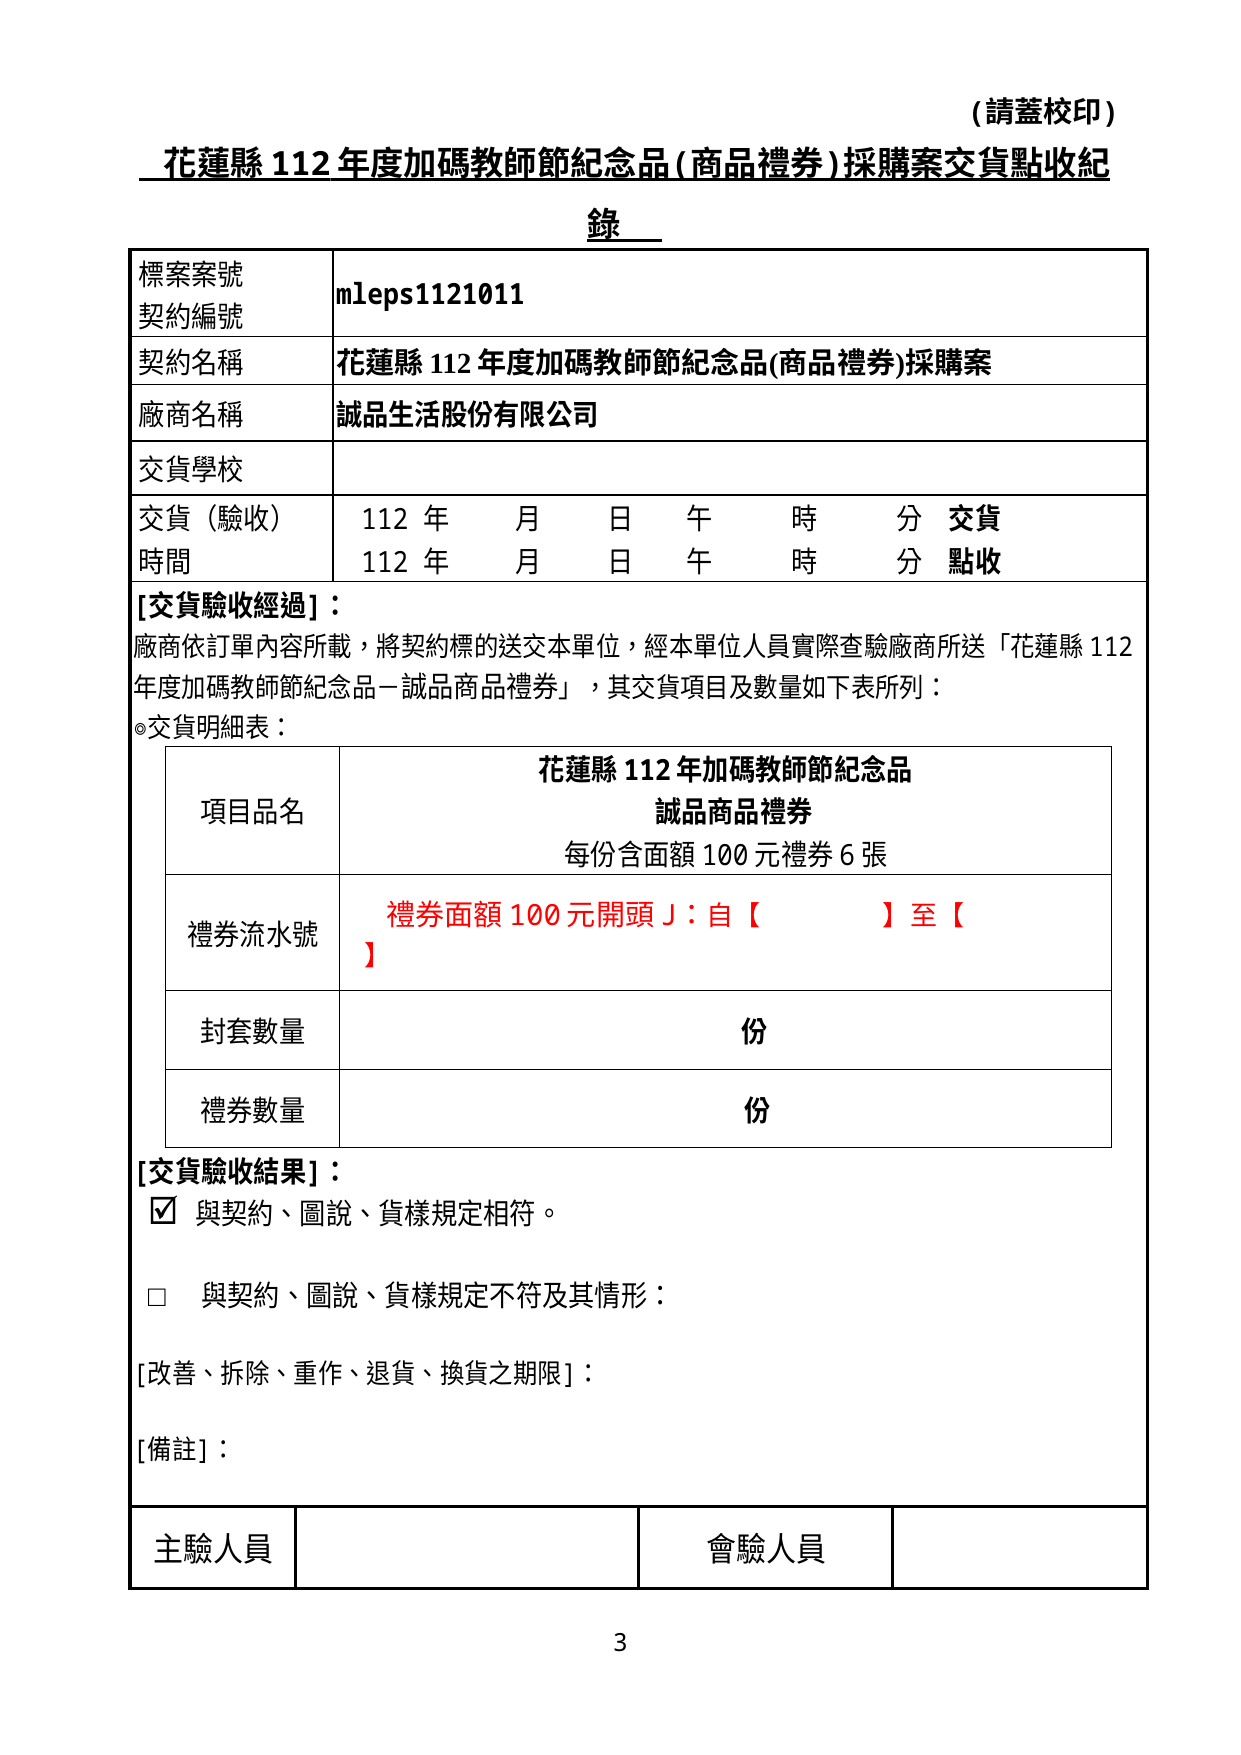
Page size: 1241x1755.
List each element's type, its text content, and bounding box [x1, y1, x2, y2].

table_cell 禮券數量 [166, 1070, 339, 1147]
table_cell 禮券面額100元開頭J：自【 】至【 】 [340, 875, 1111, 990]
table_cell [交貨驗收經過]： 廠商依訂單內容所載，將契約標的送交本單位，經本單位人員實際查驗廠商所送「花蓮縣112年度加碼教師節紀念品－誠品商品禮券」，其交貨項目及數量如下表所列： ◎交貨明細表： [交貨驗收結果]：  與契約、圖說、貨樣規定相符。 與契約、圖說、貨樣規定不符及其情形： [改善、拆除、重作、退貨、換貨之期限]： [備註]： [132, 582, 1146, 1504]
table_header 花蓮縣112年加碼教師節紀念品 誠品商品禮券 每份含面額100元禮券6張 [340, 747, 1111, 874]
table_cell 廠商名稱 [132, 385, 332, 440]
table_header 標案案號 契約編號 [132, 251, 332, 336]
text (請蓋校印) [130, 89, 1119, 131]
table_cell 交貨（驗收） 時間 [132, 496, 332, 581]
text 花蓮縣112年度加碼教師節紀念品(商品禮券)採購案交貨點收紀錄 [130, 131, 1119, 248]
table_cell 份 [340, 991, 1111, 1069]
table_cell [297, 1508, 637, 1587]
table_cell 禮券流水號 [166, 875, 339, 990]
table_cell 封套數量 [166, 991, 339, 1069]
table_cell 交貨學校 [132, 442, 332, 494]
table_header mleps1121011 [334, 251, 1146, 336]
table_cell 花蓮縣112年度加碼教師節紀念品(商品禮券)採購案 [334, 337, 1146, 384]
table_cell 份 [340, 1070, 1111, 1147]
table_cell 112 年 月 日 午 時 分 交貨 112 年 月 日 午 時 分 點收 [334, 496, 1146, 581]
table_cell 契約名稱 [132, 337, 332, 384]
table_cell 主驗人員 [132, 1508, 294, 1587]
table_cell 會驗人員 [640, 1508, 891, 1587]
table_header 項目品名 [166, 747, 339, 874]
table_cell [894, 1508, 1146, 1587]
table_cell [334, 442, 1146, 494]
table_cell 誠品生活股份有限公司 [334, 385, 1146, 440]
